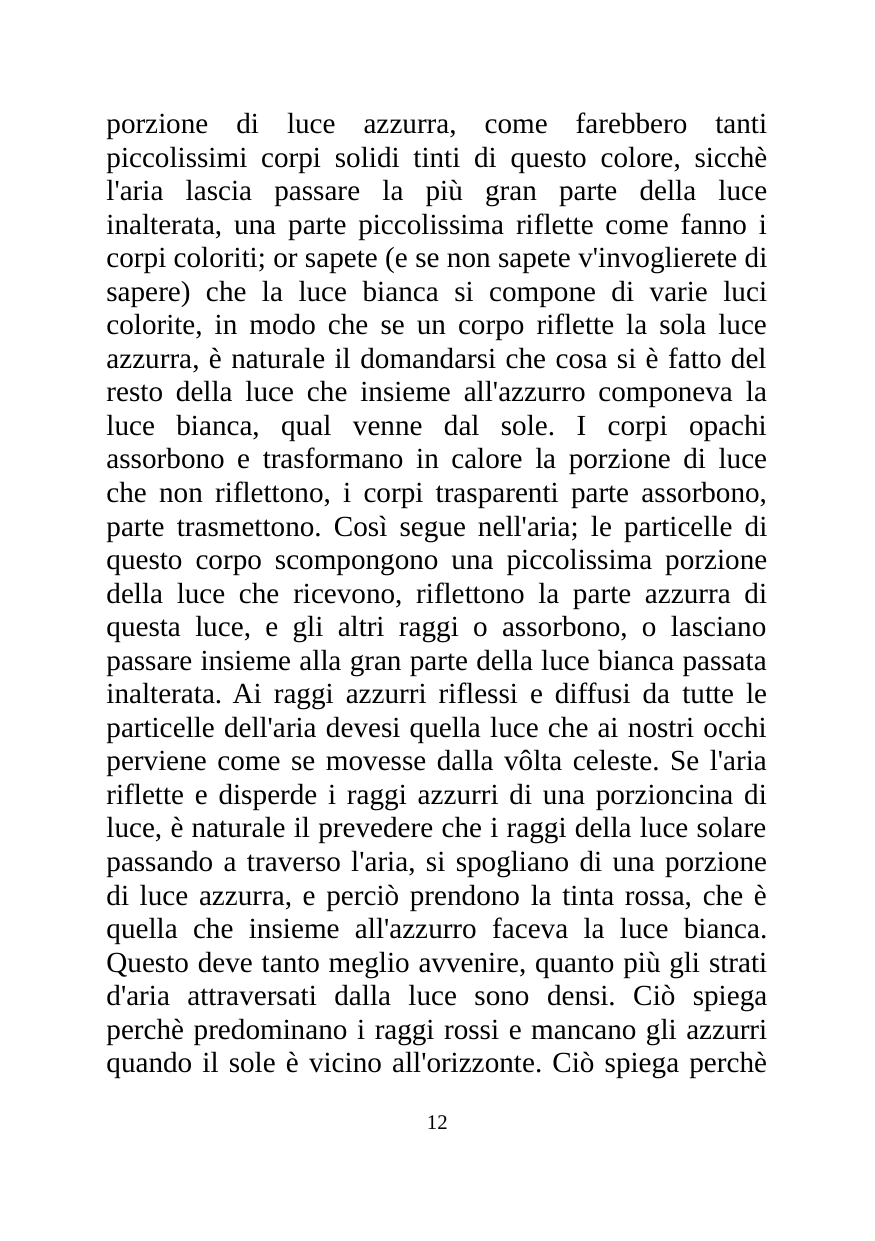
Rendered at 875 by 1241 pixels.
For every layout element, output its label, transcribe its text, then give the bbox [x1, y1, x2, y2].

text porzione di luce azzurra, come farebbero tanti piccolissimi corpi solidi tinti di questo colore, sicchè l'aria lascia passare la più gran parte della luce inalterata, una parte piccolissima riflette come fanno i corpi coloriti; or sapete (e se non sapete v'invoglierete di sapere) che la luce bianca si compone di varie luci colorite, in modo che se un corpo riflette la sola luce azzurra, è naturale il domandarsi che cosa si è fatto del resto della luce che insieme all'azzurro componeva la luce bianca, qual venne dal sole. I corpi opachi assorbono e trasformano in calore la porzione di luce che non riflettono, i corpi trasparenti parte assorbono, parte trasmettono. Così segue nell'aria; le particelle di questo corpo scompongono una piccolissima porzione della luce che ricevono, riflettono la parte azzurra di questa luce, e gli altri raggi o assorbono, o lasciano passare insieme alla gran parte della luce bianca passata inalterata. Ai raggi azzurri riflessi e diffusi da tutte le particelle dell'aria devesi quella luce che ai nostri occhi perviene come se movesse dalla vôlta celeste. Se l'aria riflette e disperde i raggi azzurri di una porzioncina di luce, è naturale il prevedere che i raggi della luce solare passando a traverso l'aria, si spogliano di una porzione di luce azzurra, e perciò prendono la tinta rossa, che è quella che insieme all'azzurro faceva la luce bianca. Questo deve tanto meglio avvenire, quanto più gli strati d'aria attraversati dalla luce sono densi. Ciò spiega perchè predominano i raggi rossi e mancano gli azzurri quando il sole è vicino all'orizzonte. Ciò spiega perchè [106, 106, 768, 1079]
